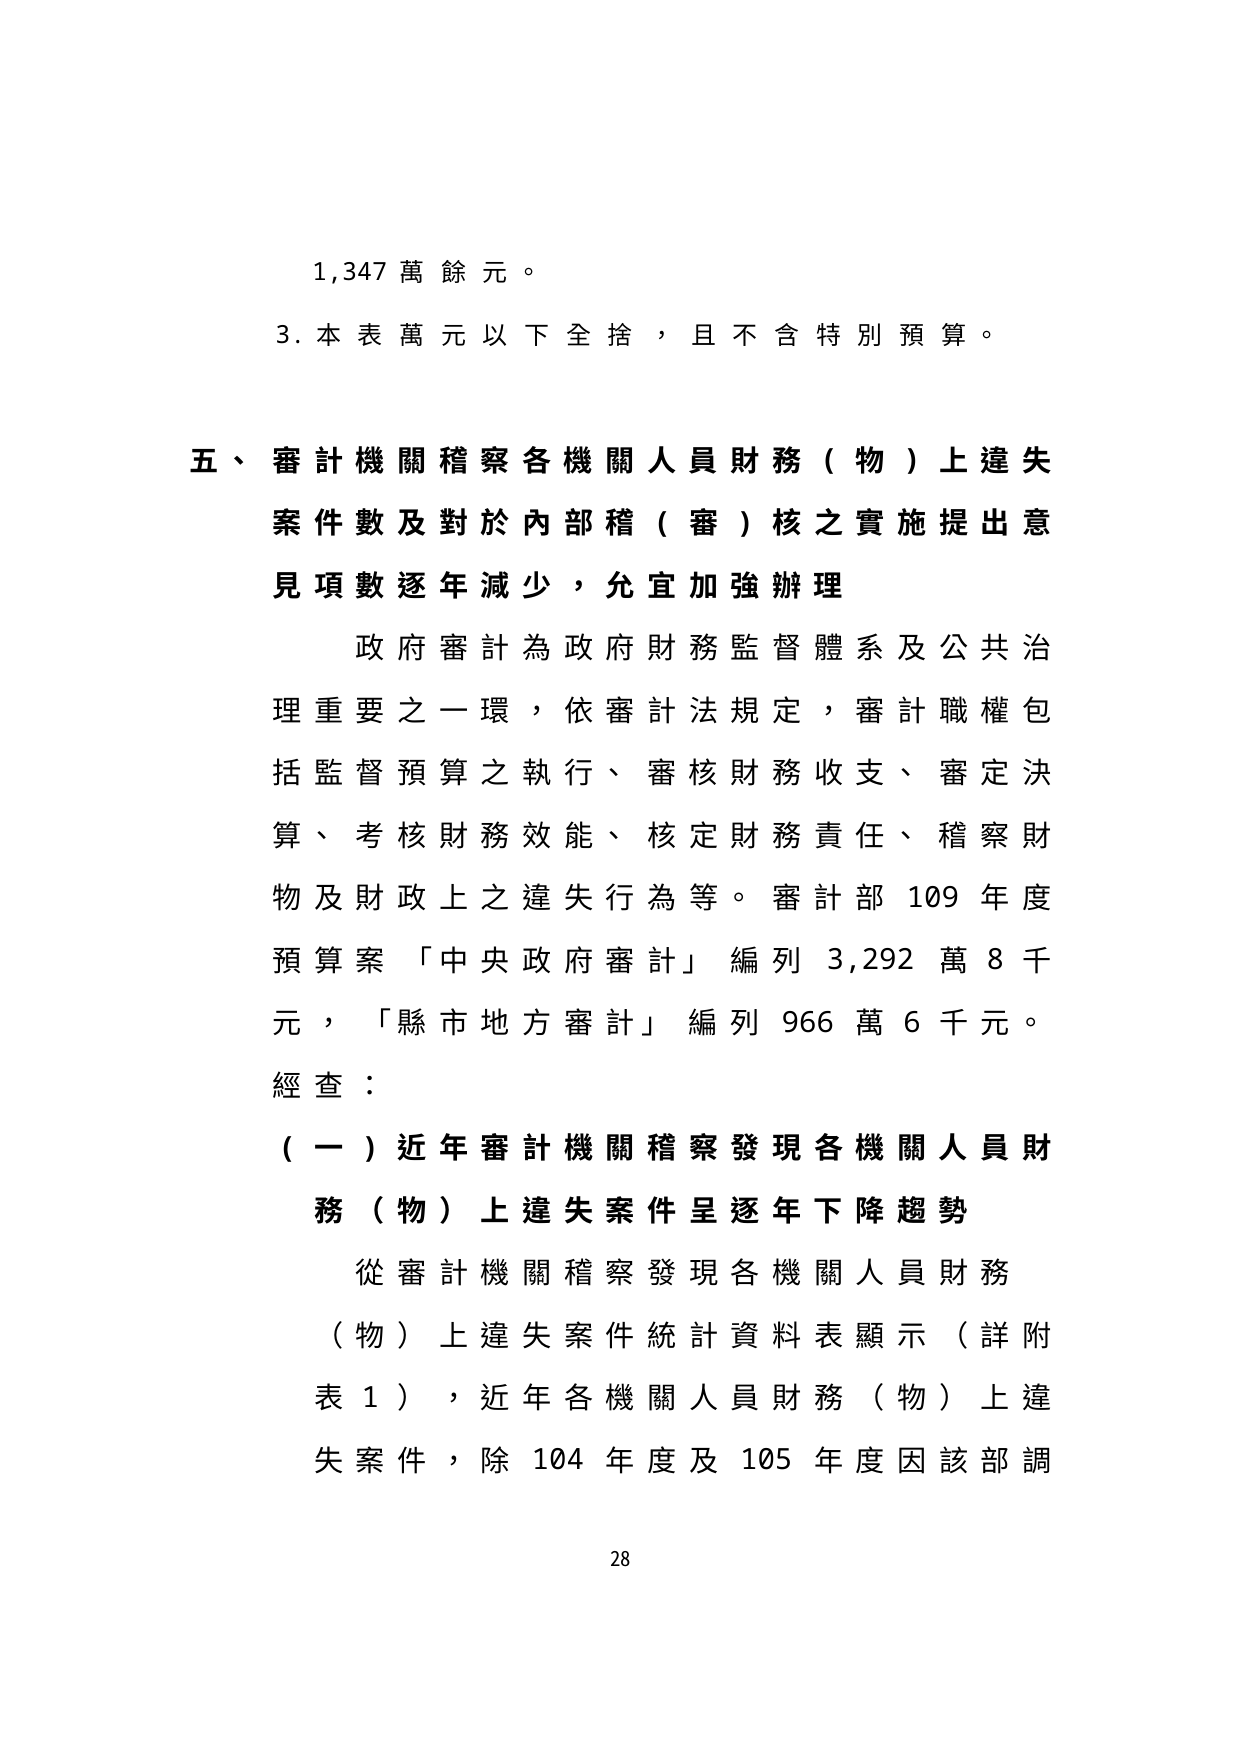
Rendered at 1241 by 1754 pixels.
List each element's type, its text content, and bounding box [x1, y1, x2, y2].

text 1,347萬餘元。 [183, 229, 1043, 292]
text 3.本表萬元以下全捨，且不含特別預算。 [183, 292, 1058, 354]
text 從審計機關稽察發現各機關人員財務（物）上違失案件統計資料表顯示（詳附表1），近年各機關人員財務（物）上違失案件，除104年度及105年度因該部調 [283, 1229, 1058, 1479]
text (一)近年審計機關稽察發現各機關人員財務（物）上違失案件呈逐年下降趨勢 [242, 1104, 1058, 1229]
text 五、審計機關稽察各機關人員財務(物)上違失案件數及對於內部稽(審)核之實施提出意見項數逐年減少，允宜加強辦理 [183, 417, 1058, 604]
text 政府審計為政府財務監督體系及公共治理重要之一環，依審計法規定，審計職權包括監督預算之執行、審核財務收支、審定決算、考核財務效能、核定財務責任、稽察財物及財政上之違失行為等。審計部109年度預算案「中央政府審計」編列3,292萬8千元，「縣市地方審計」編列966萬6千元。經查： [253, 604, 1058, 1104]
